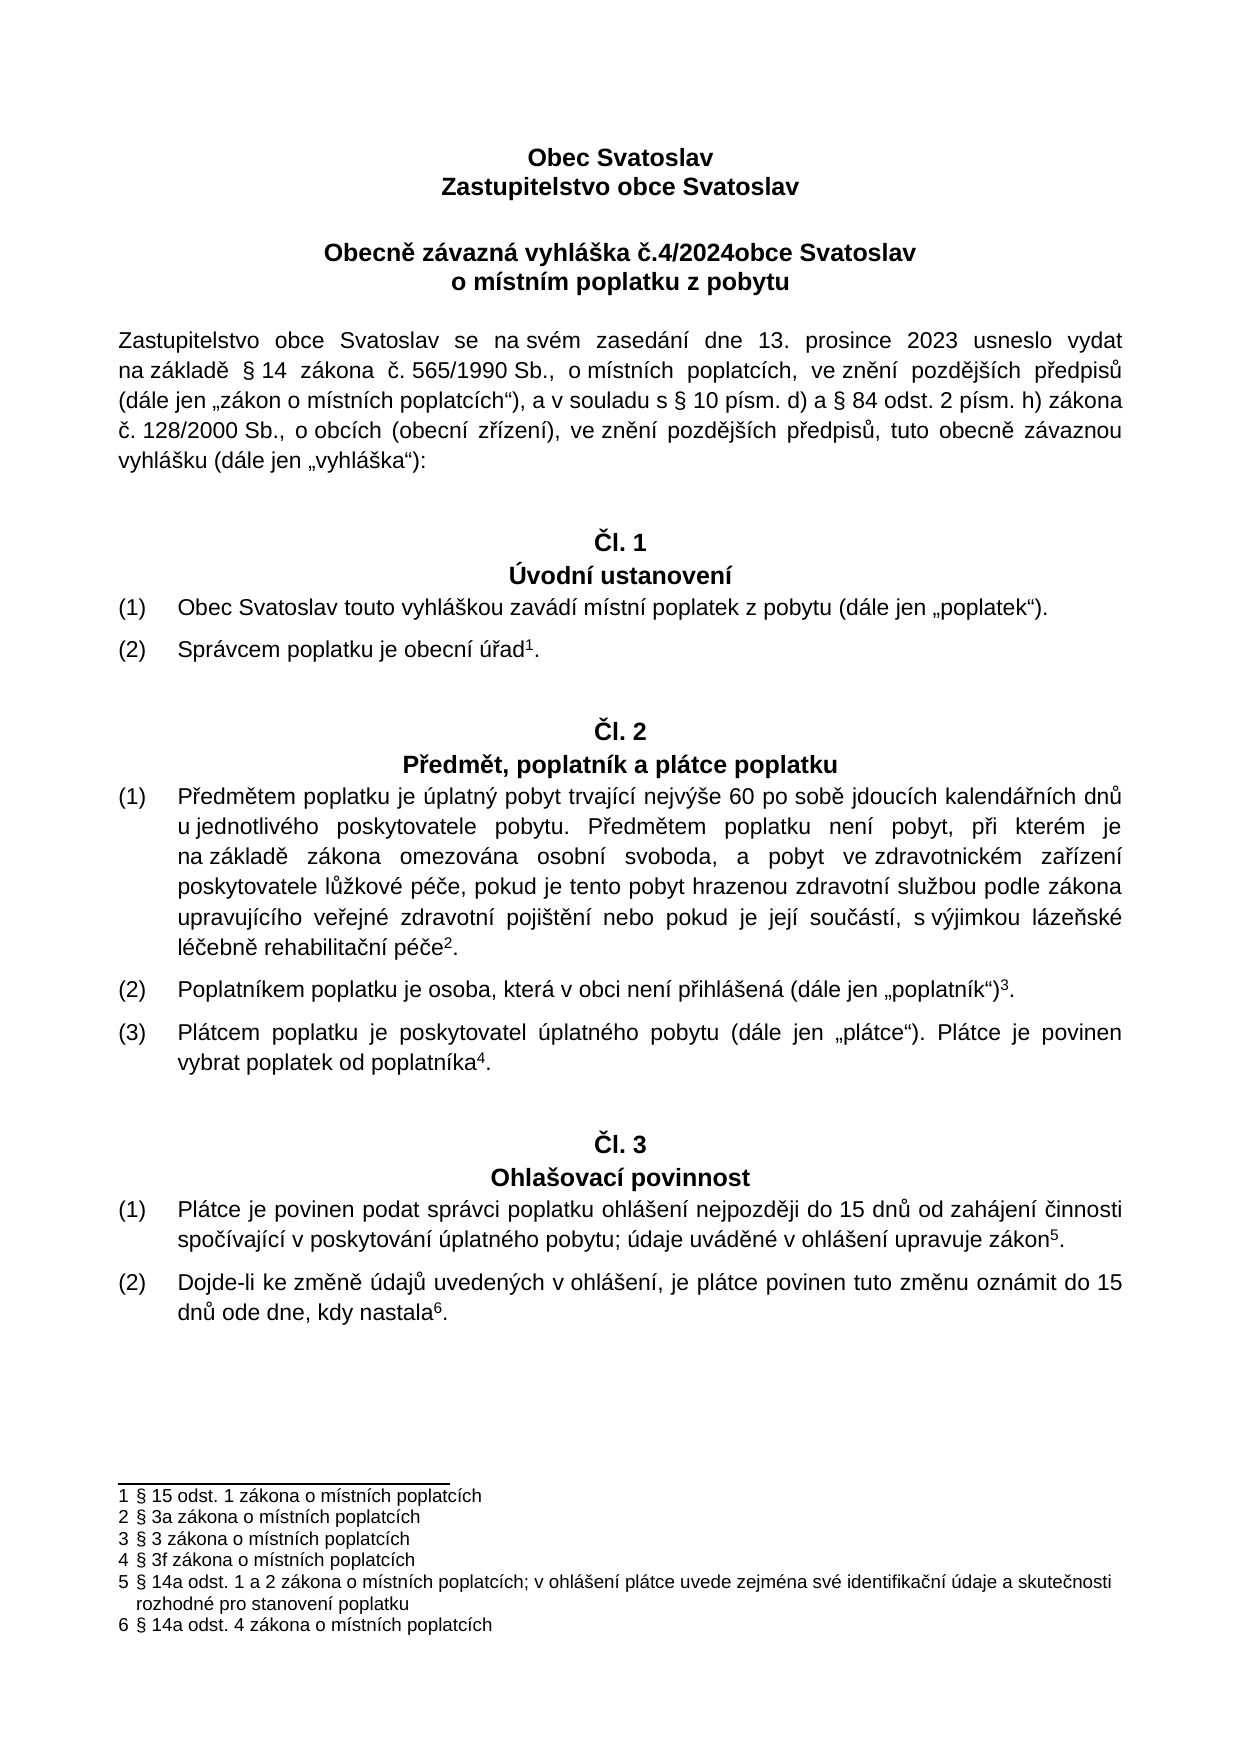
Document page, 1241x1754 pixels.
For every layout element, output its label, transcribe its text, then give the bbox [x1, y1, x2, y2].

list § 14a odst. 1 a 2 zákona o místních poplatcích; v ohlášení plátce uvede zejména své identifikační údaje a skutečnosti rozhodné pro stanovení poplatku [118, 1571, 1122, 1614]
list Správcem poplatku je obecní úřad. [118, 636, 1122, 663]
list Dojde-li ke změně údajů uvedených v ohlášení, je plátce povinen tuto změnu oznámit do 15 dnů ode dne, kdy nastala. [118, 1268, 1122, 1325]
subtitle Čl. 1 Úvodní ustanovení [118, 528, 1122, 589]
list § 3f zákona o místních poplatcích [118, 1549, 1122, 1571]
subtitle Čl. 3 Ohlašovací povinnost [118, 1129, 1122, 1191]
list Plátcem poplatku je poskytovatel úplatného pobytu (dále jen „plátce“). Plátce je povinen vybrat poplatek od poplatníka. [118, 1019, 1122, 1076]
list § 3 zákona o místních poplatcích [118, 1528, 1122, 1549]
list Plátce je povinen podat správci poplatku ohlášení nejpozději do 15 dnů od zahájení činnosti spočívající v poskytování úplatného pobytu; údaje uváděné v ohlášení upravuje zákon. [118, 1196, 1122, 1252]
list Předmětem poplatku je úplatný pobyt trvající nejvýše 60 po sobě jdoucích kalendářních dnů u jednotlivého poskytovatele pobytu. Předmětem poplatku není pobyt, při kterém je na základě zákona omezována osobní svoboda, a pobyt ve zdravotnickém zařízení poskytovatele lůžkové péče, pokud je tento pobyt hrazenou zdravotní službou podle zákona upravujícího veřejné zdravotní pojištění nebo pokud je její součástí, s výjimkou lázeňské léčebně rehabilitační péče. [118, 783, 1122, 960]
list § 14a odst. 4 zákona o místních poplatcích [118, 1614, 1122, 1635]
list Obec Svatoslav touto vyhláškou zavádí místní poplatek z pobytu (dále jen „poplatek“). [118, 594, 1122, 620]
list § 15 odst. 1 zákona o místních poplatcích [118, 1484, 1122, 1506]
subtitle Obecně závazná vyhláška č.4/2024obce Svatoslav o místním poplatku z pobytu [118, 238, 1122, 295]
text Zastupitelstvo obce Svatoslav se na svém zasedání dne 13. prosince 2023 usneslo vydat na základě § 14 zákona č. 565/1990 Sb., o místních poplatcích, ve znění pozdějších předpisů (dále jen „zákon o místních poplatcích“), a v souladu s § 10 písm. d) a § 84 odst. 2 písm. h) zákona č. 128/2000 Sb., o obcích (obecní zřízení), ve znění pozdějších předpisů, tuto obecně závaznou vyhlášku (dále jen „vyhláška“): [118, 327, 1122, 474]
list Poplatníkem poplatku je osoba, která v obci není přihlášená (dále jen „poplatník“). [118, 976, 1122, 1003]
list § 3a zákona o místních poplatcích [118, 1506, 1122, 1528]
subtitle Čl. 2 Předmět, poplatník a plátce poplatku [118, 717, 1122, 778]
title Obec Svatoslav Zastupitelstvo obce Svatoslav [118, 143, 1122, 201]
